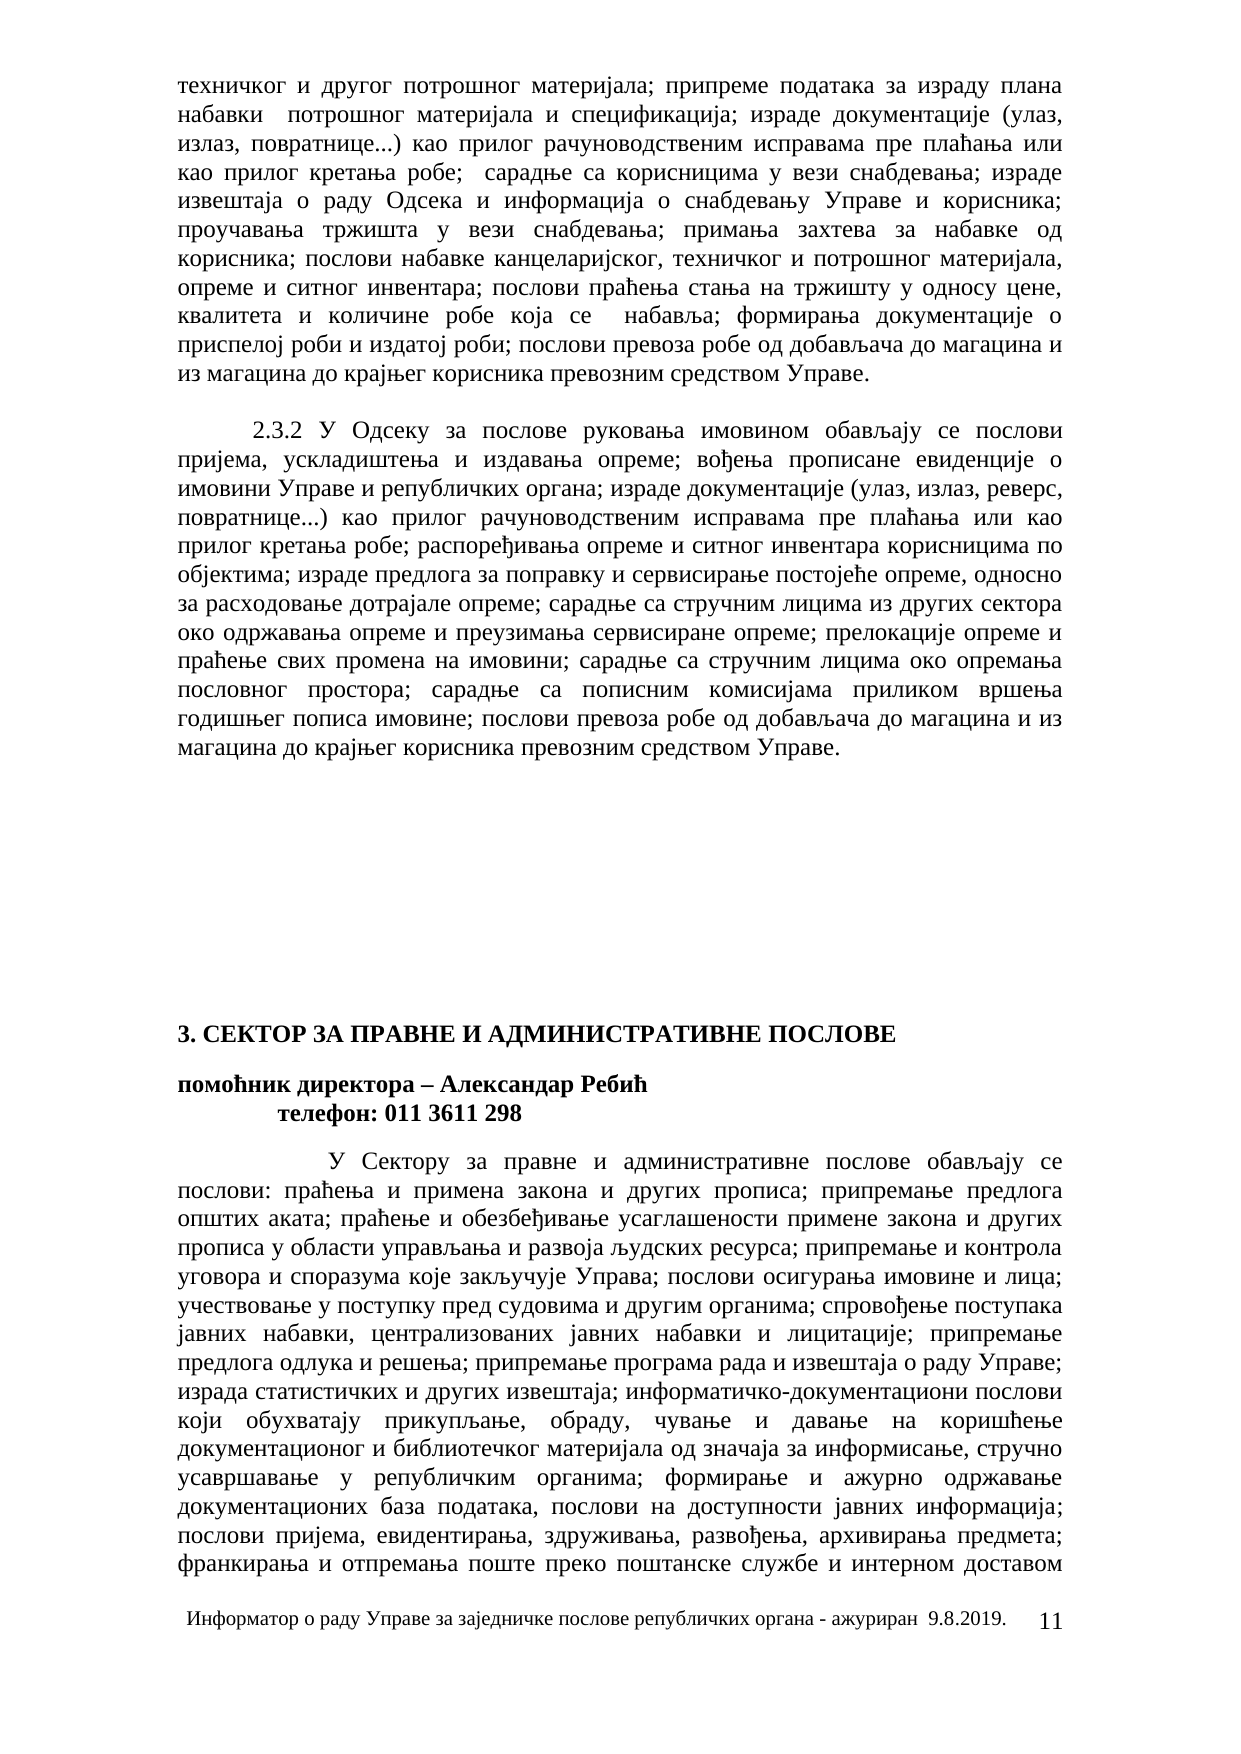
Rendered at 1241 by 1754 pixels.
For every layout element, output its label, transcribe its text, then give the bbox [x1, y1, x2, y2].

text 2.3.2 У Одсеку за послове руковања имовином обављају се послови пријема, ускладиштења и издавања опреме; вођења прописане евиденције о имовини Управе и републичких органа; израде документације (улаз, излаз, реверс, повратнице...) као прилог рачуноводственим исправама пре плаћања или као прилог кретања робе; распоређивања опреме и ситног инвентара корисницима по објектима; израде предлога за поправку и сервисирање постојеће опреме, односно за расходовање дотрајале опреме; сарадње са стручним лицима из других сектора око одржавања опреме и преузимања сервисиране опреме; прелокације опреме и праћење свих промена на имовини; сарадње са стручним лицима око опремања пословног простора; сарадње са пописним комисијама приликом вршења годишњег пописа имовине; послови превоза робе од добављача до магацина и из магацина до крајњег корисника превозним средством Управе. [177, 415, 1063, 760]
text телефон: 011 3611 298 [177, 1098, 1063, 1127]
text техничког и другог потрошног материјала; припреме података за израду плана набавки потрошног материјала и спецификација; израде документације (улаз, излаз, повратнице...) као прилог рачуноводственим исправама пре плаћања или као прилог кретања робе; сарадње са корисницима у вези снабдевања; израде извештаја о раду Одсека и информација о снабдевању Управе и корисника; проучавања тржишта у вези снабдевања; примања захтева за набавке од корисника; послови набавке канцеларијског, техничког и потрошног материјала, опреме и ситног инвентара; послови праћења стања на тржишту у односу цене, квалитета и количине робе која се набавља; формирања документације о приспелој роби и издатој роби; послови превоза робе од добављача до магацина и из магацина до крајњег корисника превозним средством Управе. [177, 70, 1063, 387]
text 3. СЕКТОР ЗА ПРАВНЕ И АДМИНИСТРАТИВНЕ ПОСЛОВЕ [177, 1019, 1063, 1048]
text У Сектору за правне и административне послове обављају се послови: праћења и примена закона и других прописа; припремање предлога општих аката; праћење и обезбеђивање усаглашености примене закона и других прописа у области управљања и развоја људских ресурса; припремање и контрола уговора и споразума које закључује Управа; послови осигурања имовине и лица; учествовање у поступку пред судовима и другим органима; спровођење поступака јавних набавки, централизованих јавних набавки и лицитације; припремање предлога одлука и решења; припремање програма рада и извештаја о раду Управе; израда статистичких и других извештаја; информатичко-документациони послови који обухватају прикупљање, обраду, чување и давање на коришћење документационог и библиотечког материјала од значаја за информисање, стручно усавршавање у републичким органима; формирање и ажурно одржавање документационих база података, послови на доступности јавних информација; послови пријема, евидентирања, здруживања, развођења, архивирања предмета; франкирања и отпремања поште преко поштанске службе и интерном доставом [177, 1146, 1063, 1577]
text помоћник директора – Александар Ребић [177, 1069, 1063, 1098]
